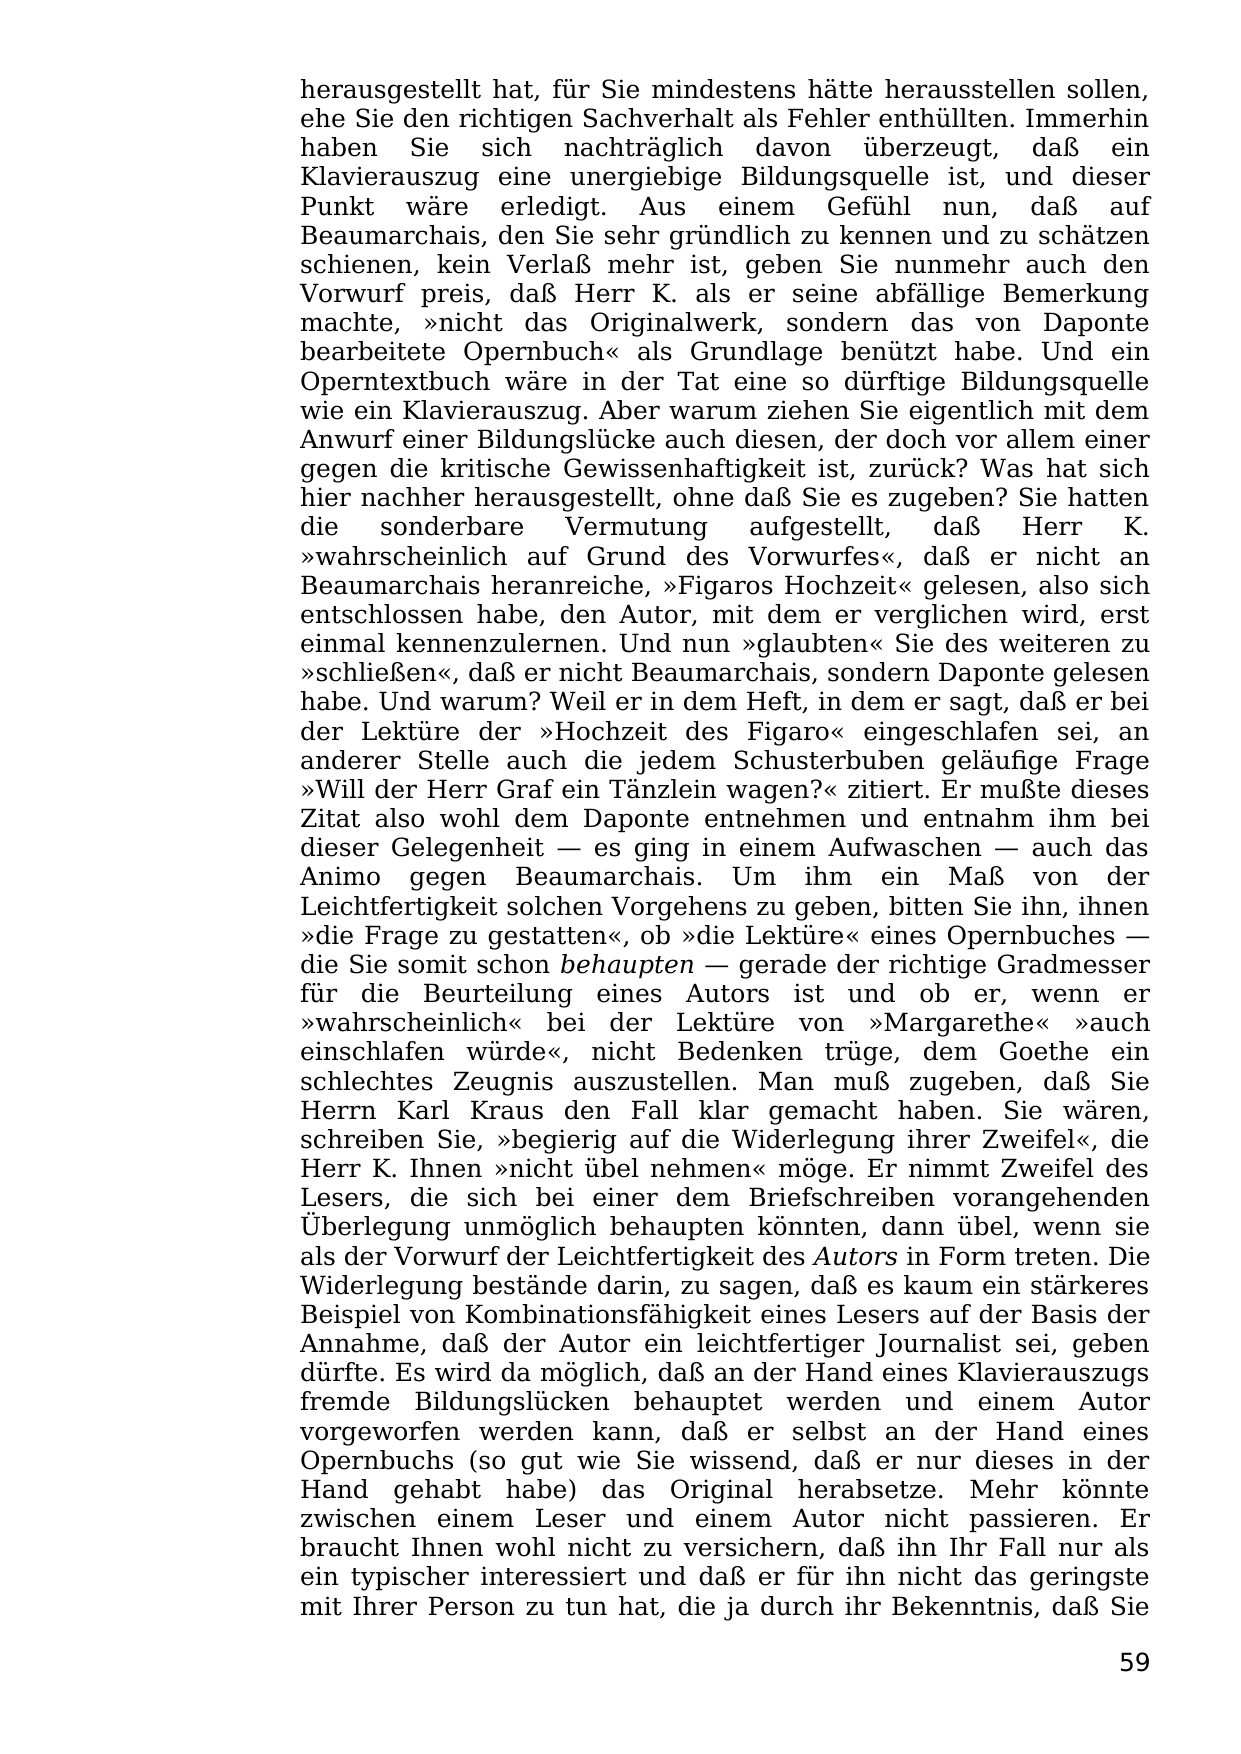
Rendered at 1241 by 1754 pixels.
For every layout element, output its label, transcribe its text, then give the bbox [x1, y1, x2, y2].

text herausgestellt hat, für Sie mindestens hätte herausstellen sollen, ehe Sie den richtigen Sachverhalt als Fehler enthüllten. Immerhin haben Sie sich nachträglich davon überzeugt, daß ein Klavierauszug eine unergiebige Bildungsquelle ist, und dieser Punkt wäre erledigt. Aus einem Gefühl nun, daß auf Beaumarchais, den Sie sehr gründlich zu kennen und zu schätzen schienen, kein Verlaß mehr ist, geben Sie nunmehr auch den Vorwurf preis, daß Herr K. als er seine abfällige Bemerkung machte, »nicht das Originalwerk, sondern das von Daponte bearbeitete Opernbuch« als Grundlage benützt habe. Und ein Operntextbuch wäre in der Tat eine so dürftige Bildungsquelle wie ein Klavierauszug. Aber warum ziehen Sie eigentlich mit dem Anwurf einer Bildungslücke auch diesen, der doch vor allem einer gegen die kritische Gewissenhaftigkeit ist, zurück? Was hat sich hier nachher herausgestellt, ohne daß Sie es zugeben? Sie hatten die sonderbare Vermutung aufgestellt, daß Herr K. »wahrscheinlich auf Grund des Vorwurfes«, daß er nicht an Beaumarchais heranreiche, »Figaros Hochzeit« gelesen, also sich entschlossen habe, den Autor, mit dem er verglichen wird, erst einmal kennenzulernen. Und nun »glaubten« Sie des weiteren zu »schließen«, daß er nicht Beaumarchais, sondern Daponte gelesen habe. Und warum? Weil er in dem Heft, in dem er sagt, daß er bei der Lektüre der »Hochzeit des Figaro« eingeschlafen sei, an anderer Stelle auch die jedem Schusterbuben geläufige Frage »Will der Herr Graf ein Tänzlein wagen?« zitiert. Er mußte dieses Zitat also wohl dem Daponte entnehmen und entnahm ihm bei dieser Gelegenheit — es ging in einem Aufwaschen — auch das Animo gegen Beaumarchais. Um ihm ein Maß von der Leichtfertigkeit solchen Vorgehens zu geben, bitten Sie ihn, ihnen »die Frage zu gestatten«, ob »die Lektüre« eines Opernbuches — die Sie somit schon behaupten — gerade der richtige Gradmesser für die Beurteilung eines Autors ist und ob er, wenn er »wahrscheinlich« bei der Lektüre von »Margarethe« »auch einschlafen würde«, nicht Bedenken trüge, dem Goethe ein schlechtes Zeugnis auszustellen. Man muß zugeben, daß Sie Herrn Karl Kraus den Fall klar gemacht haben. Sie wären, schreiben Sie, »begierig auf die Widerlegung ihrer Zweifel«, die Herr K. Ihnen »nicht übel nehmen« möge. Er nimmt Zweifel des Lesers, die sich bei einer dem Briefschreiben vorangehenden Überlegung unmöglich behaupten könnten, dann übel, wenn sie als der Vorwurf der Leichtfertigkeit des Autors in Form treten. Die Widerlegung bestände darin, zu sagen, daß es kaum ein stärkeres Beispiel von Kombinationsfähigkeit eines Lesers auf der Basis der Annahme, daß der Autor ein leichtfertiger Journalist sei, geben dürfte. Es wird da möglich, daß an der Hand eines Klavierauszugs fremde Bildungslücken behauptet werden und einem Autor vorgeworfen werden kann, daß er selbst an der Hand eines Opernbuchs (so gut wie Sie wissend, daß er nur dieses in der Hand gehabt habe) das Original herabsetze. Mehr könnte zwischen einem Leser und einem Autor nicht passieren. Er braucht Ihnen wohl nicht zu versichern, daß ihn Ihr Fall nur als ein typischer interessiert und daß er für ihn nicht das geringste mit Ihrer Person zu tun hat, die ja durch ihr Bekenntnis, daß Sie [300, 75, 1151, 1621]
